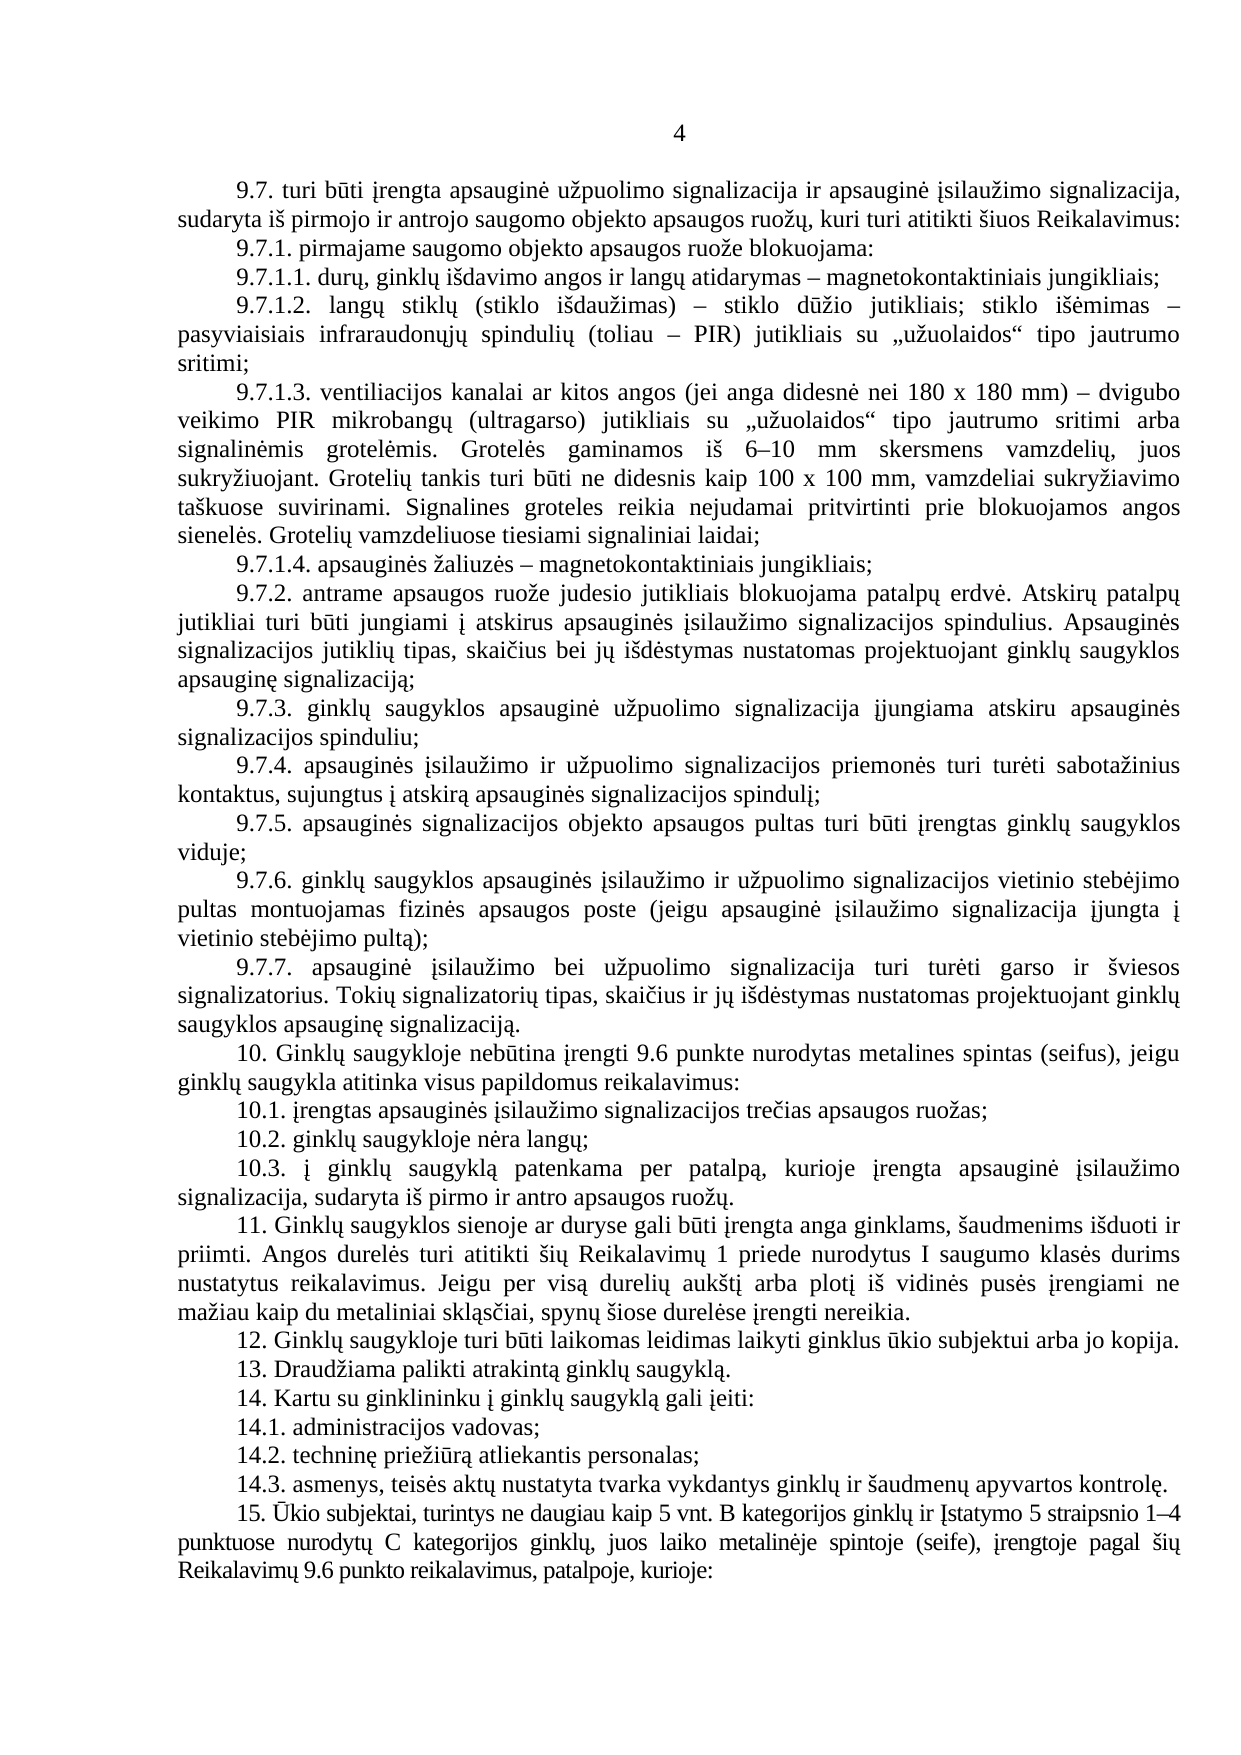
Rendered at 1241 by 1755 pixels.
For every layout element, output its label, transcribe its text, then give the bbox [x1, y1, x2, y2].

text 10. Ginklų saugykloje nebūtina įrengti 9.6 punkte nurodytas metalines spintas (seifus), jeigu ginklų saugykla atitinka visus papildomus reikalavimus: [177, 1038, 1181, 1096]
text 11. Ginklų saugyklos sienoje ar duryse gali būti įrengta anga ginklams, šaudmenims išduoti ir priimti. Angos durelės turi atitikti šių Reikalavimų 1 priede nurodytus I saugumo klasės durims nustatytus reikalavimus. Jeigu per visą durelių aukštį arba plotį iš vidinės pusės įrengiami ne mažiau kaip du metaliniai skląsčiai, spynų šiose durelėse įrengti nereikia. [177, 1211, 1181, 1326]
text 9.7.1. pirmajame saugomo objekto apsaugos ruože blokuojama: [177, 233, 1181, 262]
text 15. Ūkio subjektai, turintys ne daugiau kaip 5 vnt. B kategorijos ginklų ir Įstatymo 5 straipsnio 1–4 punktuose nurodytų C kategorijos ginklų, juos laiko metalinėje spintoje (seife), įrengtoje pagal šių Reikalavimų 9.6 punkto reikalavimus, patalpoje, kurioje: [177, 1498, 1181, 1584]
text 9.7.4. apsauginės įsilaužimo ir užpuolimo signalizacijos priemonės turi turėti sabotažinius kontaktus, sujungtus į atskirą apsauginės signalizacijos spindulį; [177, 751, 1181, 808]
text 13. Draudžiama palikti atrakintą ginklų saugyklą. [177, 1354, 1181, 1383]
text 9.7.3. ginklų saugyklos apsauginė užpuolimo signalizacija įjungiama atskiru apsauginės signalizacijos spinduliu; [177, 693, 1181, 751]
text 9.7.1.2. langų stiklų (stiklo išdaužimas) – stiklo dūžio jutikliais; stiklo išėmimas – pasyviaisiais infraraudonųjų spindulių (toliau – PIR) jutikliais su „užuolaidos“ tipo jautrumo sritimi; [177, 291, 1181, 377]
text 14.2. techninę priežiūrą atliekantis personalas; [177, 1441, 1181, 1469]
text 9.7.6. ginklų saugyklos apsauginės įsilaužimo ir užpuolimo signalizacijos vietinio stebėjimo pultas montuojamas fizinės apsaugos poste (jeigu apsauginė įsilaužimo signalizacija įjungta į vietinio stebėjimo pultą); [177, 866, 1181, 952]
text 14. Kartu su ginklininku į ginklų saugyklą gali įeiti: [177, 1383, 1181, 1412]
text 12. Ginklų saugykloje turi būti laikomas leidimas laikyti ginklus ūkio subjektui arba jo kopija. [177, 1326, 1181, 1354]
text 10.2. ginklų saugykloje nėra langų; [177, 1124, 1181, 1153]
text 9.7.1.1. durų, ginklų išdavimo angos ir langų atidarymas – magnetokontaktiniais jungikliais; [177, 262, 1181, 291]
text 14.3. asmenys, teisės aktų nustatyta tvarka vykdantys ginklų ir šaudmenų apyvartos kontrolę. [177, 1469, 1181, 1498]
text 9.7.2. antrame apsaugos ruože judesio jutikliais blokuojama patalpų erdvė. Atskirų patalpų jutikliai turi būti jungiami į atskirus apsauginės įsilaužimo signalizacijos spindulius. Apsauginės signalizacijos jutiklių tipas, skaičius bei jų išdėstymas nustatomas projektuojant ginklų saugyklos apsauginę signalizaciją; [177, 578, 1181, 693]
text 10.1. įrengtas apsauginės įsilaužimo signalizacijos trečias apsaugos ruožas; [177, 1096, 1181, 1124]
text 9.7.1.3. ventiliacijos kanalai ar kitos angos (jei anga didesnė nei 180 x 180 mm) – dvigubo veikimo PIR mikrobangų (ultragarso) jutikliais su „užuolaidos“ tipo jautrumo sritimi arba signalinėmis grotelėmis. Grotelės gaminamos iš 6–10 mm skersmens vamzdelių, juos sukryžiuojant. Grotelių tankis turi būti ne didesnis kaip 100 x 100 mm, vamzdeliai sukryžiavimo taškuose suvirinami. Signalines groteles reikia nejudamai pritvirtinti prie blokuojamos angos sienelės. Grotelių vamzdeliuose tiesiami signaliniai laidai; [177, 377, 1181, 549]
text 9.7.5. apsauginės signalizacijos objekto apsaugos pultas turi būti įrengtas ginklų saugyklos viduje; [177, 808, 1181, 866]
text 9.7.7. apsauginė įsilaužimo bei užpuolimo signalizacija turi turėti garso ir šviesos signalizatorius. Tokių signalizatorių tipas, skaičius ir jų išdėstymas nustatomas projektuojant ginklų saugyklos apsauginę signalizaciją. [177, 952, 1181, 1038]
text 9.7. turi būti įrengta apsauginė užpuolimo signalizacija ir apsauginė įsilaužimo signalizacija, sudaryta iš pirmojo ir antrojo saugomo objekto apsaugos ruožų, kuri turi atitikti šiuos Reikalavimus: [177, 176, 1181, 233]
text 10.3. į ginklų saugyklą patenkama per patalpą, kurioje įrengta apsauginė įsilaužimo signalizacija, sudaryta iš pirmo ir antro apsaugos ruožų. [177, 1153, 1181, 1211]
text 14.1. administracijos vadovas; [177, 1412, 1181, 1441]
text 9.7.1.4. apsauginės žaliuzės – magnetokontaktiniais jungikliais; [177, 549, 1181, 578]
